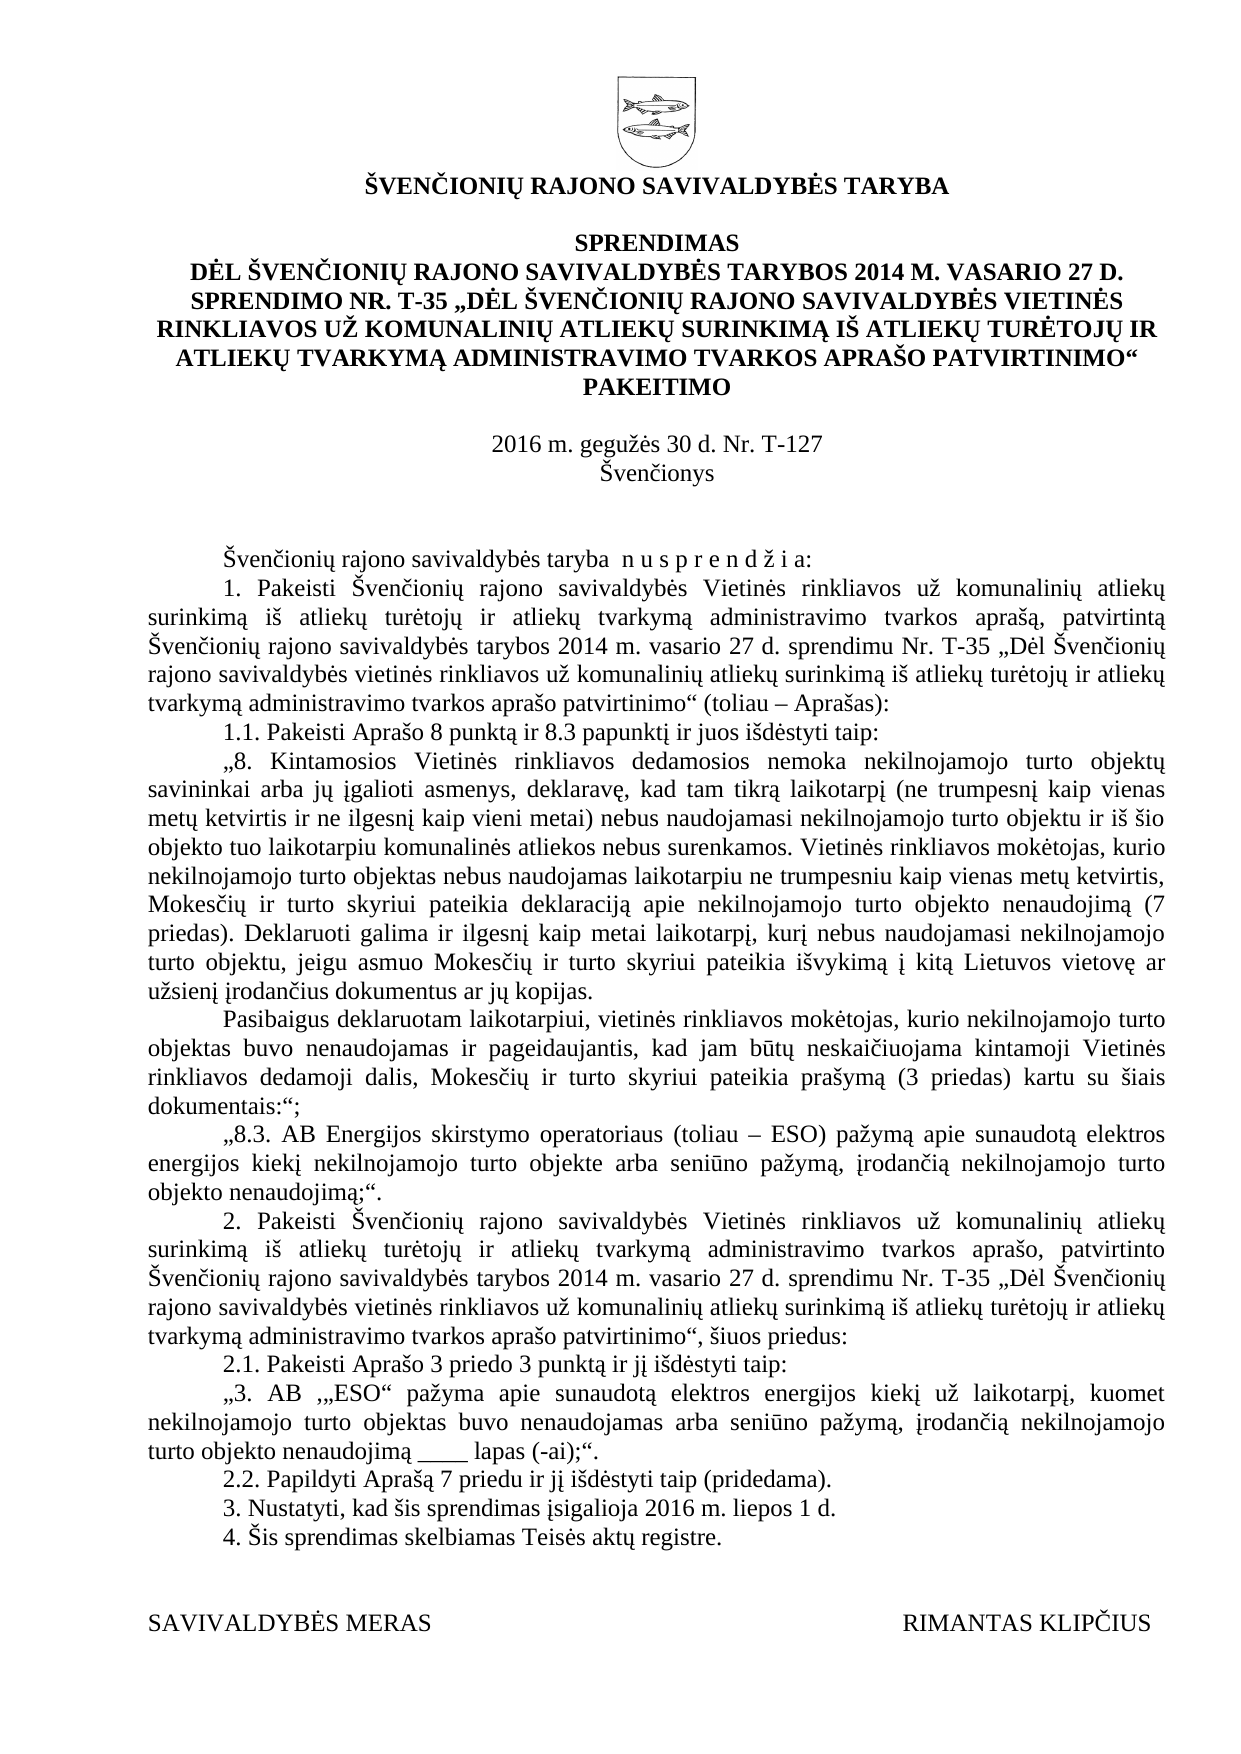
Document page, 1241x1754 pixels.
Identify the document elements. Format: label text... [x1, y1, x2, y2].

text „8.3. AB Energijos skirstymo operatoriaus (toliau – ESO) pažymą apie sunaudotą elektros energijos kiekį nekilnojamojo turto objekte arba seniūno pažymą, įrodančią nekilnojamojo turto objekto nenaudojimą;“. [148, 1119, 1166, 1206]
text „8. Kintamosios Vietinės rinkliavos dedamosios nemoka nekilnojamojo turto objektų savininkai arba jų įgalioti asmenys, deklaravę, kad tam tikrą laikotarpį (ne trumpesnį kaip vienas metų ketvirtis ir ne ilgesnį kaip vieni metai) nebus naudojamasi nekilnojamojo turto objektu ir iš šio objekto tuo laikotarpiu komunalinės atliekos nebus surenkamos. Vietinės rinkliavos mokėtojas, kurio nekilnojamojo turto objektas nebus naudojamas laikotarpiu ne trumpesniu kaip vienas metų ketvirtis, Mokesčių ir turto skyriui pateikia deklaraciją apie nekilnojamojo turto objekto nenaudojimą (7 priedas). Deklaruoti galima ir ilgesnį kaip metai laikotarpį, kurį nebus naudojamasi nekilnojamojo turto objektu, jeigu asmuo Mokesčių ir turto skyriui pateikia išvykimą į kitą Lietuvos vietovę ar užsienį įrodančius dokumentus ar jų kopijas. [148, 746, 1166, 1004]
text 2016 m. gegužės 30 d. Nr. T-127 [148, 429, 1166, 458]
text SAVIVALDYBĖS MERAS RIMANTAS KLIPČIUS [148, 1608, 1166, 1637]
text ŠVENČIONIŲ RAJONO SAVIVALDYBĖS TARYBA [148, 171, 1166, 199]
text 1. Pakeisti Švenčionių rajono savivaldybės Vietinės rinkliavos už komunalinių atliekų surinkimą iš atliekų turėtojų ir atliekų tvarkymą administravimo tvarkos aprašą, patvirtintą Švenčionių rajono savivaldybės tarybos 2014 m. vasario 27 d. sprendimu Nr. T-35 „Dėl Švenčionių rajono savivaldybės vietinės rinkliavos už komunalinių atliekų surinkimą iš atliekų turėtojų ir atliekų tvarkymą administravimo tvarkos aprašo patvirtinimo“ (toliau – Aprašas): [148, 573, 1166, 717]
text 1.1. Pakeisti Aprašo 8 punktą ir 8.3 papunktį ir juos išdėstyti taip: [148, 717, 1166, 746]
text „3. AB ,„ESO“ pažyma apie sunaudotą elektros energijos kiekį už laikotarpį, kuomet nekilnojamojo turto objektas buvo nenaudojamas arba seniūno pažymą, įrodančią nekilnojamojo turto objekto nenaudojimą ____ lapas (-ai);“. [148, 1378, 1166, 1464]
text 2. Pakeisti Švenčionių rajono savivaldybės Vietinės rinkliavos už komunalinių atliekų surinkimą iš atliekų turėtojų ir atliekų tvarkymą administravimo tvarkos aprašo, patvirtinto Švenčionių rajono savivaldybės tarybos 2014 m. vasario 27 d. sprendimu Nr. T-35 „Dėl Švenčionių rajono savivaldybės vietinės rinkliavos už komunalinių atliekų surinkimą iš atliekų turėtojų ir atliekų tvarkymą administravimo tvarkos aprašo patvirtinimo“, šiuos priedus: [148, 1206, 1166, 1349]
text 2.1. Pakeisti Aprašo 3 priedo 3 punktą ir jį išdėstyti taip: [148, 1349, 1166, 1378]
text 2.2. Papildyti Aprašą 7 priedu ir jį išdėstyti taip (pridedama). [148, 1464, 1166, 1493]
text SPRENDIMAS [148, 228, 1166, 257]
text 3. Nustatyti, kad šis sprendimas įsigalioja 2016 m. liepos 1 d. [148, 1493, 1166, 1522]
text Pasibaigus deklaruotam laikotarpiui, vietinės rinkliavos mokėtojas, kurio nekilnojamojo turto objektas buvo nenaudojamas ir pageidaujantis, kad jam būtų neskaičiuojama kintamoji Vietinės rinkliavos dedamoji dalis, Mokesčių ir turto skyriui pateikia prašymą (3 priedas) kartu su šiais dokumentais:“; [148, 1004, 1166, 1119]
text DĖL ŠVENČIONIŲ RAJONO SAVIVALDYBĖS TARYBOS 2014 M. VASARIO 27 D. SPRENDIMO NR. T-35 „DĖL ŠVENČIONIŲ RAJONO SAVIVALDYBĖS VIETINĖS RINKLIAVOS UŽ KOMUNALINIŲ ATLIEKŲ SURINKIMĄ IŠ ATLIEKŲ TURĖTOJŲ IR ATLIEKŲ TVARKYMĄ ADMINISTRAVIMO TVARKOS APRAŠO PATVIRTINIMO“ PAKEITIMO [148, 257, 1166, 401]
text Švenčionys [148, 458, 1166, 487]
text 4. Šis sprendimas skelbiamas Teisės aktų registre. [148, 1522, 1166, 1551]
text Švenčionių rajono savivaldybės taryba n u s p r e n d ž i a: [148, 544, 1166, 573]
